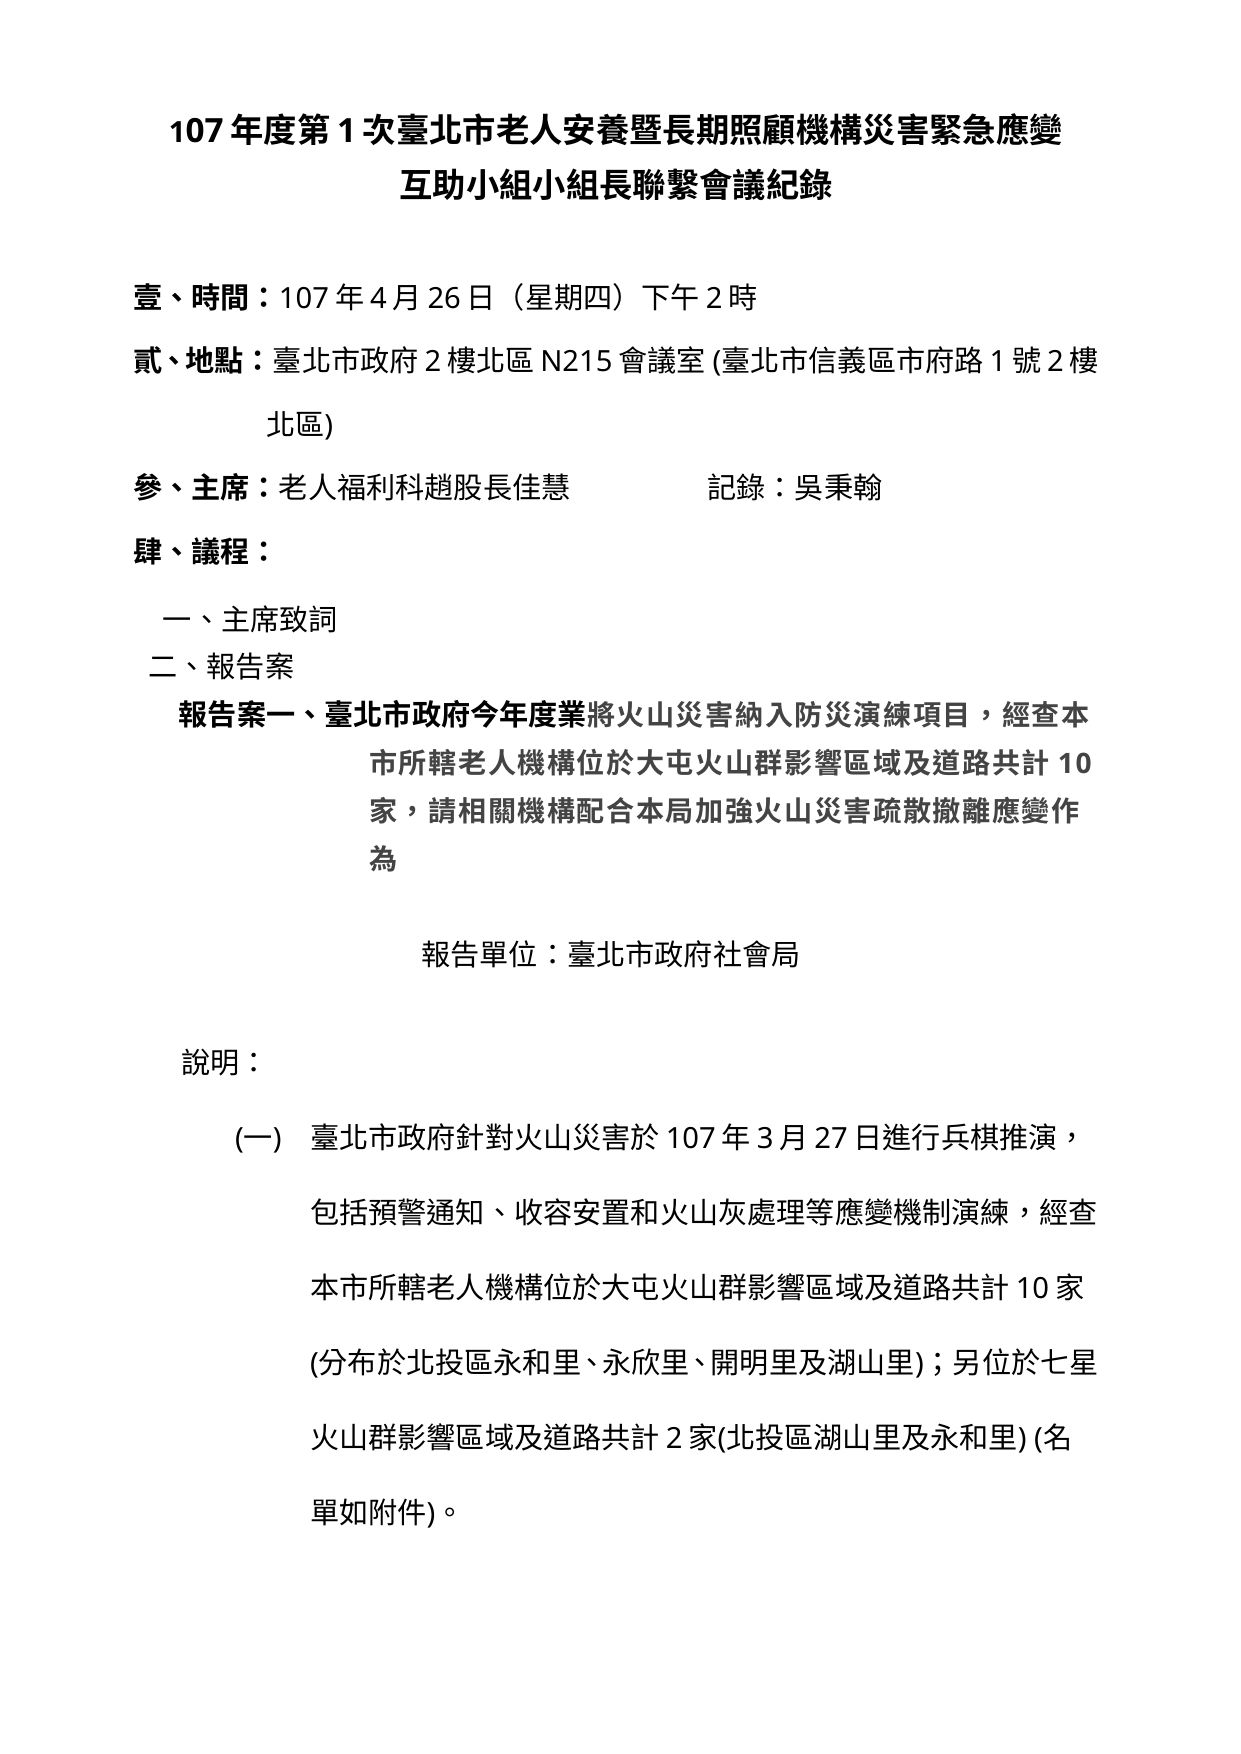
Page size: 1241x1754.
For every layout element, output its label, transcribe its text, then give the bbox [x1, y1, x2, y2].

text 肆、議程： [133, 528, 1098, 571]
text 報告案一、臺北市政府今年度業將火山災害納入防災演練項目，經查本市所轄老人機構位於大屯火山群影響區域及道路共計10家，請相關機構配合本局加強火山災害疏散撤離應變作為 [133, 687, 1098, 879]
text 參、主席：老人福利科趙股長佳慧 記錄：吳秉翰 [133, 465, 1098, 507]
text 貳、地點：臺北市政府2樓北區N215會議室 (臺北市信義區市府路1號2樓北區) [133, 338, 1098, 444]
text 壹、時間：107年4月26日（星期四）下午2時 [133, 274, 1098, 317]
text 一、主席致詞 [163, 592, 1098, 639]
text 報告單位：臺北市政府社會局 [133, 927, 1098, 975]
list 臺北市政府針對火山災害於107年3月27日進行兵棋推演，包括預警通知、收容安置和火山灰處理等應變機制演練，經查本市所轄老人機構位於大屯火山群影響區域及道路共計10家(分布於北投區永和里、永欣里、開明里及湖山里)；另位於七星火山群影響區域及道路共計2家(北投區湖山里及永和里) (名單如附件)。 [235, 1098, 1098, 1548]
text 說明： [133, 1023, 1098, 1098]
text 107年度第1次臺北市老人安養暨長期照顧機構災害緊急應變 [133, 104, 1098, 152]
text 二、報告案 [133, 639, 1098, 687]
text 互助小組小組長聯繫會議紀錄 [133, 159, 1098, 207]
